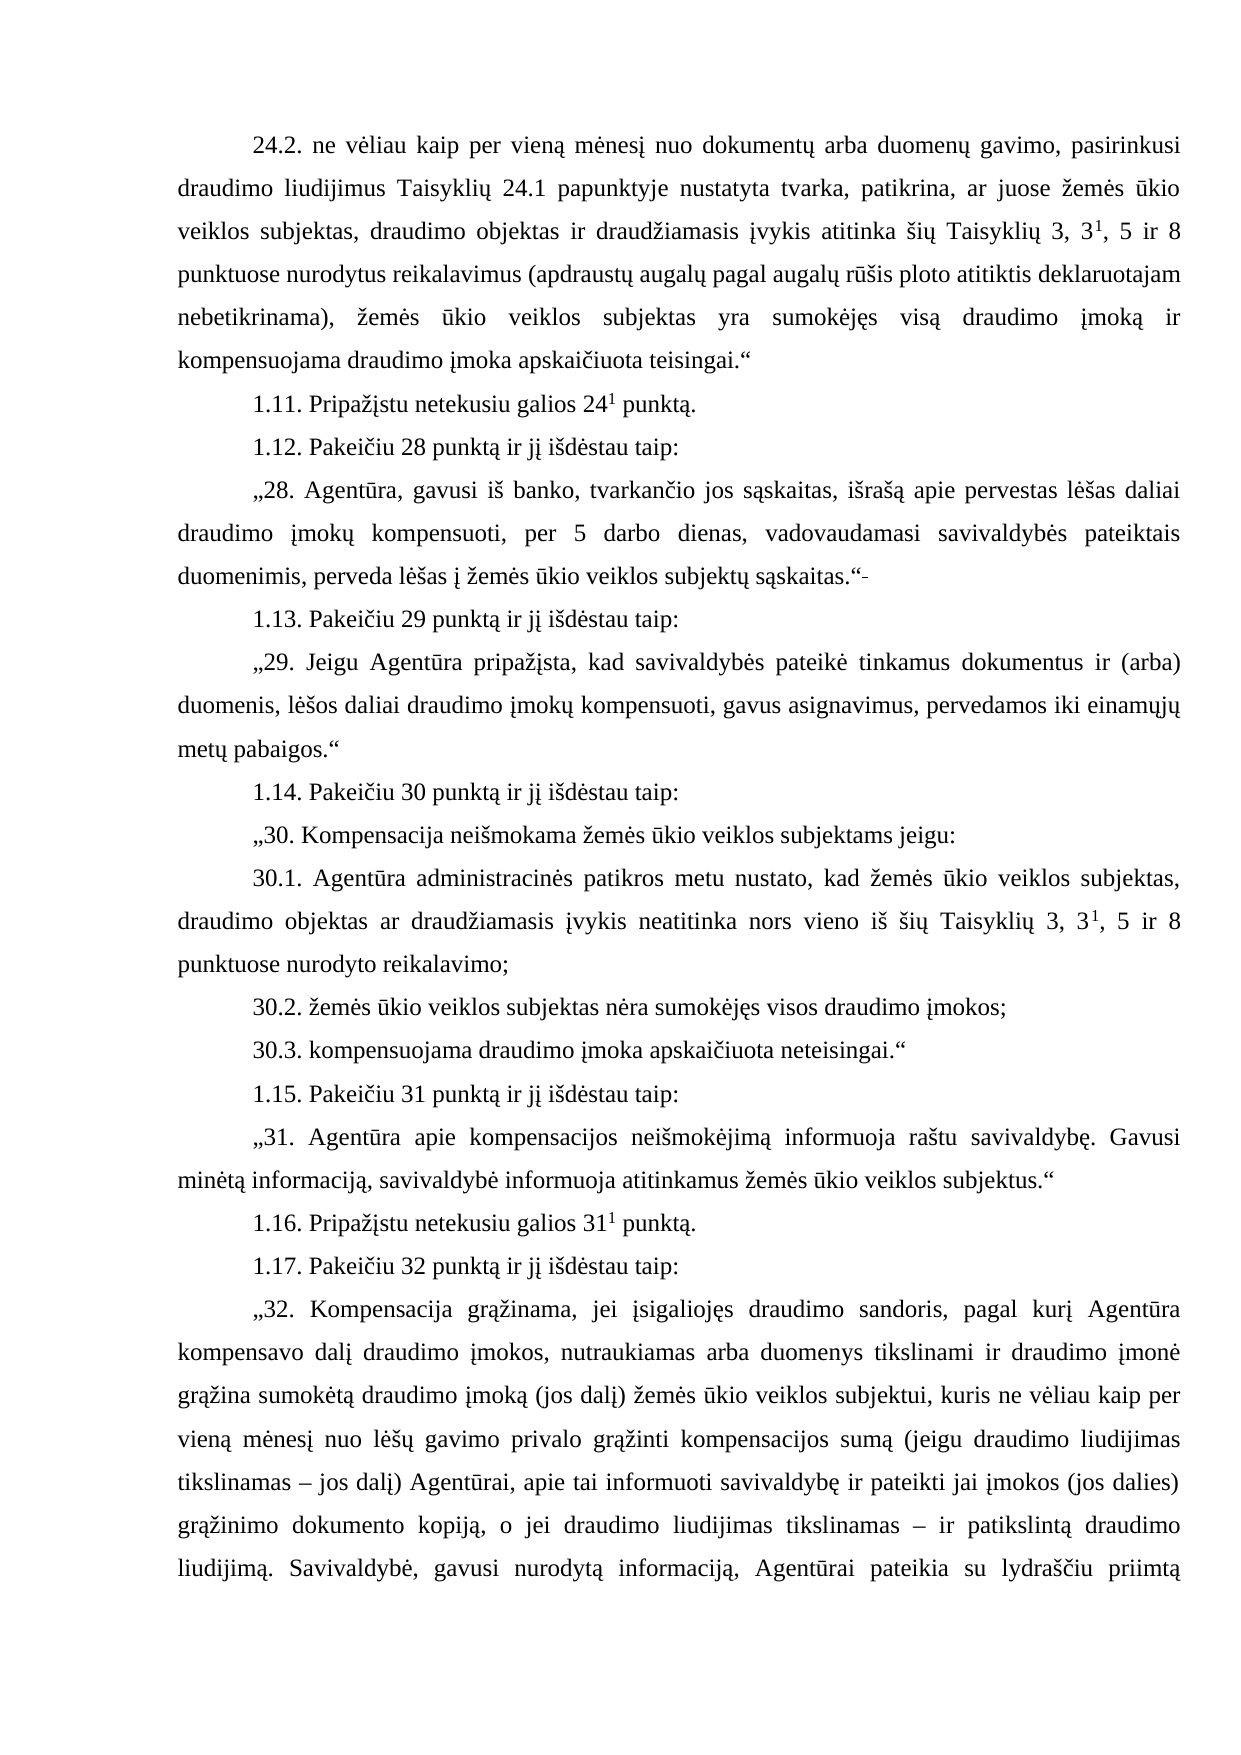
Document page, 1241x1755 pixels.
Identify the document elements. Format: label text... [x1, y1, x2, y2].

text 1.16. Pripažįstu netekusiu galios 311 punktą. [177, 1208, 1181, 1237]
text 1.15. Pakeičiu 31 punktą ir jį išdėstau taip: [177, 1079, 1181, 1107]
text „28. Agentūra, gavusi iš banko, tvarkančio jos sąskaitas, išrašą apie pervestas lėšas daliai draudimo įmokų kompensuoti, per 5 darbo dienas, vadovaudamasi savivaldybės pateiktais duomenimis, perveda lėšas į žemės ūkio veiklos subjektų sąskaitas.“ [177, 475, 1181, 590]
text 30.1. Agentūra administracinės patikros metu nustato, kad žemės ūkio veiklos subjektas, draudimo objektas ar draudžiamasis įvykis neatitinka nors vieno iš šių Taisyklių 3, 31, 5 ir 8 punktuose nurodyto reikalavimo; [177, 863, 1181, 978]
text 30.2. žemės ūkio veiklos subjektas nėra sumokėjęs visos draudimo įmokos; [177, 992, 1181, 1021]
text „31. Agentūra apie kompensacijos neišmokėjimą informuoja raštu savivaldybę. Gavusi minėtą informaciją, savivaldybė informuoja atitinkamus žemės ūkio veiklos subjektus.“ [177, 1122, 1181, 1194]
text 24.2. ne vėliau kaip per vieną mėnesį nuo dokumentų arba duomenų gavimo, pasirinkusi draudimo liudijimus Taisyklių 24.1 papunktyje nustatyta tvarka, patikrina, ar juose žemės ūkio veiklos subjektas, draudimo objektas ir draudžiamasis įvykis atitinka šių Taisyklių 3, 31, 5 ir 8 punktuose nurodytus reikalavimus (apdraustų augalų pagal augalų rūšis ploto atitiktis deklaruotajam nebetikrinama), žemės ūkio veiklos subjektas yra sumokėjęs visą draudimo įmoką ir kompensuojama draudimo įmoka apskaičiuota teisingai.“ [177, 130, 1181, 374]
text 1.14. Pakeičiu 30 punktą ir jį išdėstau taip: [177, 777, 1181, 806]
text 1.13. Pakeičiu 29 punktą ir jį išdėstau taip: [177, 604, 1181, 633]
text 30.3. kompensuojama draudimo įmoka apskaičiuota neteisingai.“ [177, 1036, 1181, 1064]
text 1.17. Pakeičiu 32 punktą ir jį išdėstau taip: [177, 1251, 1181, 1280]
text „29. Jeigu Agentūra pripažįsta, kad savivaldybės pateikė tinkamus dokumentus ir (arba) duomenis, lėšos daliai draudimo įmokų kompensuoti, gavus asignavimus, pervedamos iki einamųjų metų pabaigos.“ [177, 647, 1181, 762]
text „32. Kompensacija grąžinama, jei įsigaliojęs draudimo sandoris, pagal kurį Agentūra kompensavo dalį draudimo įmokos, nutraukiamas arba duomenys tikslinami ir draudimo įmonė grąžina sumokėtą draudimo įmoką (jos dalį) žemės ūkio veiklos subjektui, kuris ne vėliau kaip per vieną mėnesį nuo lėšų gavimo privalo grąžinti kompensacijos sumą (jeigu draudimo liudijimas tikslinamas – jos dalį) Agentūrai, apie tai informuoti savivaldybę ir pateikti jai įmokos (jos dalies) grąžinimo dokumento kopiją, o jei draudimo liudijimas tikslinamas – ir patikslintą draudimo liudijimą. Savivaldybė, gavusi nurodytą informaciją, Agentūrai pateikia su lydraščiu priimtą [177, 1294, 1181, 1582]
text 1.12. Pakeičiu 28 punktą ir jį išdėstau taip: [177, 432, 1181, 461]
text „30. Kompensacija neišmokama žemės ūkio veiklos subjektams jeigu: [177, 820, 1181, 849]
text 1.11. Pripažįstu netekusiu galios 241 punktą. [177, 389, 1181, 417]
